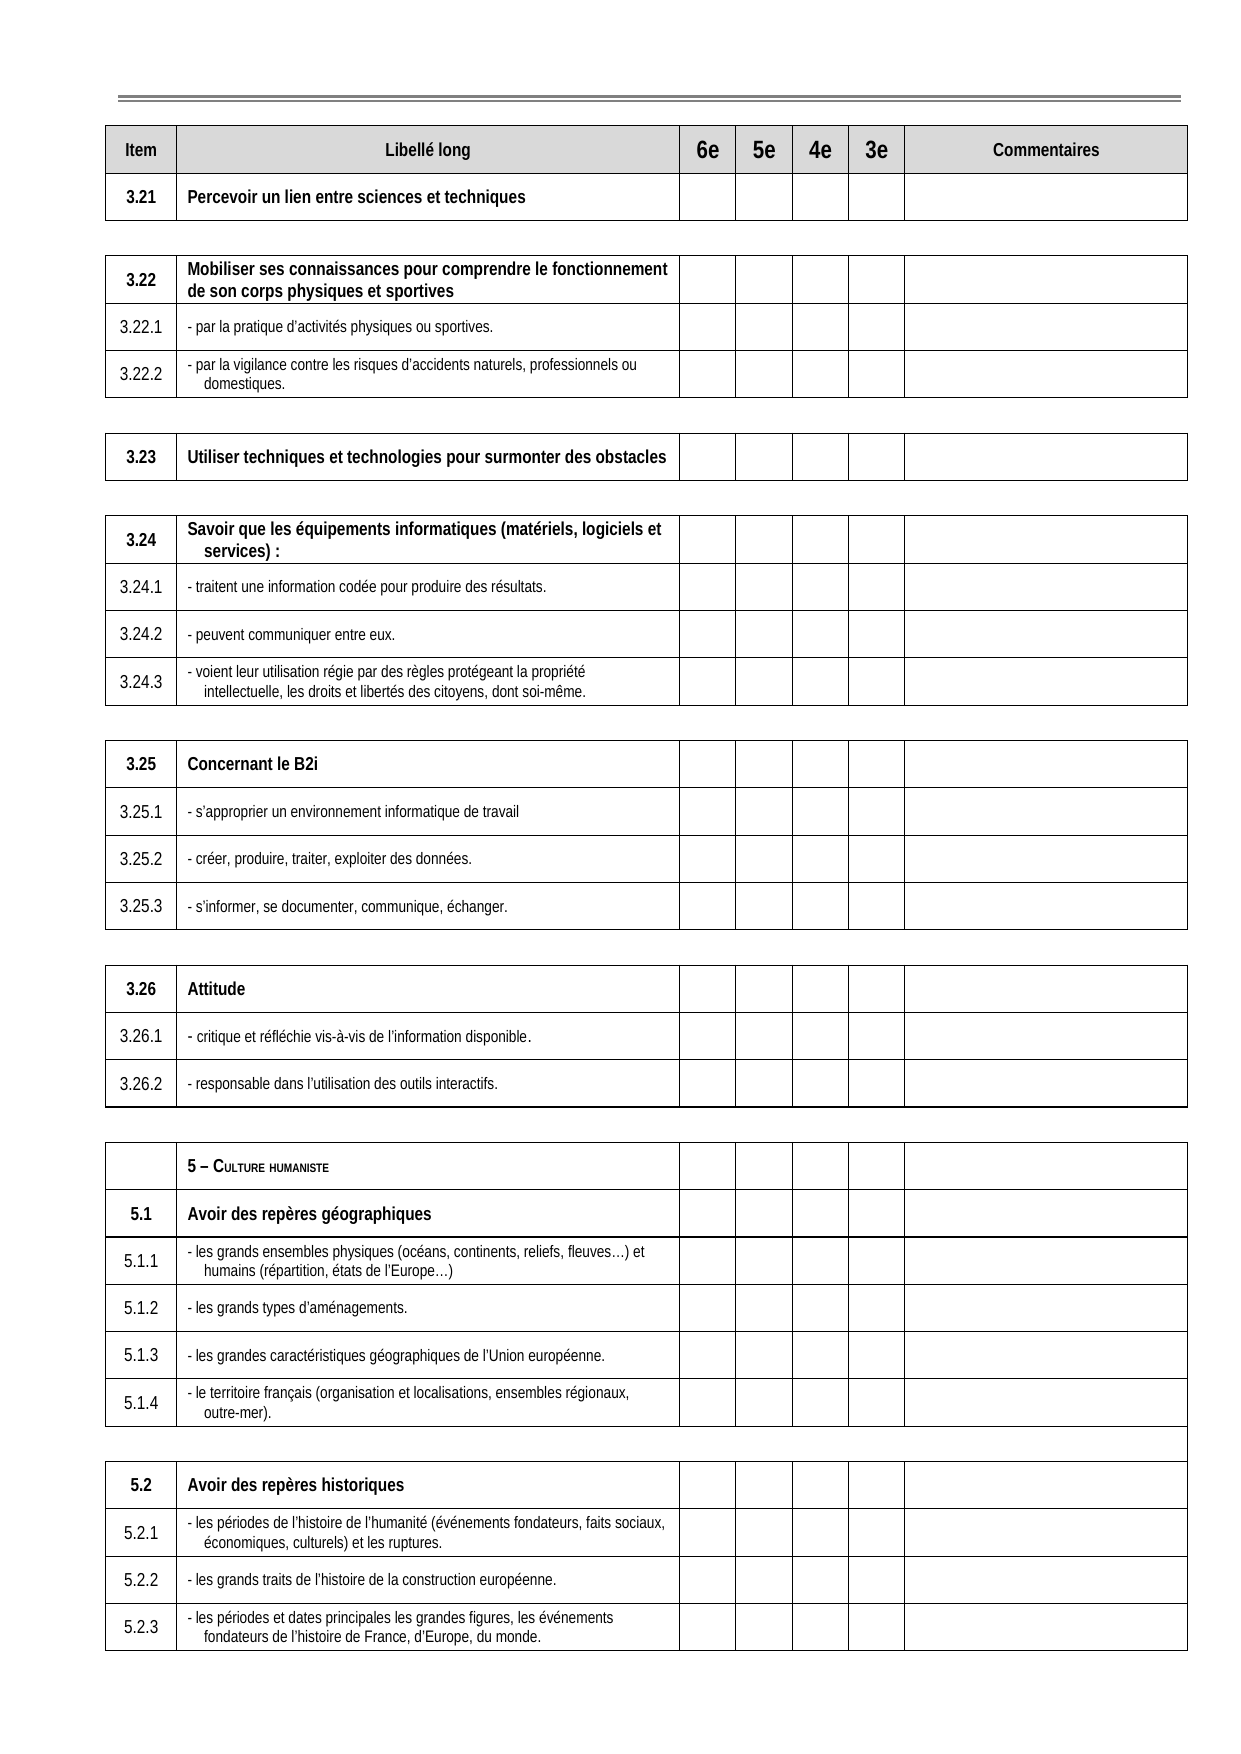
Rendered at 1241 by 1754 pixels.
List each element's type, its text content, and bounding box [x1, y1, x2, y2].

table_cell [793, 1285, 848, 1331]
table_cell [849, 304, 904, 350]
table_cell [736, 398, 792, 433]
table_cell 5.2.3 [106, 1604, 176, 1650]
table_cell 3.26.1 [106, 1013, 176, 1059]
table_cell [736, 304, 792, 350]
table_cell [680, 398, 736, 433]
table_cell [792, 1108, 848, 1142]
table_cell [849, 741, 904, 787]
table_cell [793, 836, 848, 882]
table_cell [905, 930, 1188, 964]
table_cell [849, 174, 904, 220]
table_cell [905, 1143, 1187, 1189]
table_cell [736, 174, 792, 220]
table_cell Utiliser techniques et technologies pour surmonter des obstacles [177, 434, 679, 480]
table_cell 3.25 [106, 741, 176, 787]
table_cell [793, 1379, 848, 1426]
table_cell [905, 221, 1188, 255]
table_cell - créer, produire, traiter, exploiter des données. [177, 836, 679, 882]
table_cell [680, 1427, 736, 1461]
table_cell Avoir des repères historiques [177, 1462, 679, 1508]
table_cell [792, 706, 848, 740]
table_cell [680, 1462, 735, 1508]
table_cell [793, 174, 848, 220]
table_cell [849, 1190, 904, 1236]
table_cell [736, 966, 792, 1012]
table_cell 3.24 [106, 516, 176, 563]
table_cell [848, 481, 904, 515]
table_cell [905, 434, 1187, 480]
table_cell [793, 1238, 848, 1284]
table_cell 5.1.2 [106, 1285, 176, 1331]
table_cell [848, 221, 904, 255]
table_cell [849, 1143, 904, 1189]
table_cell [793, 611, 848, 657]
table_cell [680, 966, 735, 1012]
table_cell [792, 930, 848, 964]
table_cell [905, 564, 1187, 610]
table_cell [793, 1013, 848, 1059]
table_cell [680, 516, 735, 563]
table_cell 3.25.1 [106, 788, 176, 834]
table_cell [680, 788, 735, 834]
table_cell [905, 1379, 1187, 1426]
table_header Commentaires [905, 126, 1187, 173]
table_cell [736, 1604, 792, 1650]
table_cell [680, 1013, 735, 1059]
table_cell [905, 611, 1187, 657]
table_cell [905, 1060, 1187, 1106]
table_cell 3.25.2 [106, 836, 176, 882]
table_cell [905, 304, 1187, 350]
table_cell [905, 1238, 1187, 1284]
table_cell [792, 481, 848, 515]
table_cell [905, 1285, 1187, 1331]
table_cell [736, 516, 792, 563]
table_cell 5.1.4 [106, 1379, 176, 1426]
table_cell [849, 1557, 904, 1603]
table_cell [736, 1238, 792, 1284]
table_cell [736, 1332, 792, 1378]
table_cell [736, 1557, 792, 1603]
table_cell - responsable dans l’utilisation des outils interactifs. [177, 1060, 679, 1106]
table_cell [849, 966, 904, 1012]
table_cell [176, 398, 679, 433]
table_cell [736, 434, 792, 480]
table_cell [106, 481, 176, 515]
table_cell [736, 481, 792, 515]
table_cell [905, 788, 1187, 834]
table_cell [680, 741, 735, 787]
table_header 6e [680, 126, 735, 173]
table_cell [793, 516, 848, 563]
table_cell [736, 1190, 792, 1236]
table_cell [849, 611, 904, 657]
table_cell [793, 883, 848, 929]
table_cell [905, 883, 1187, 929]
table_cell [848, 706, 904, 740]
table_cell [106, 1427, 176, 1461]
table_cell 5.2.2 [106, 1557, 176, 1603]
table_cell [793, 434, 848, 480]
table_cell [736, 256, 792, 303]
table_cell - par la vigilance contre les risques d’accidents naturels, professionnels ou domestiques. [177, 351, 679, 397]
table_cell [680, 481, 736, 515]
table_cell - peuvent communiquer entre eux. [177, 611, 679, 657]
table_cell [176, 1427, 679, 1461]
table_cell [680, 1108, 736, 1142]
table_cell [736, 1462, 792, 1508]
table_cell [680, 564, 735, 610]
table_cell [793, 966, 848, 1012]
table_cell [793, 1509, 848, 1556]
table_cell 5 – Culture humaniste [177, 1143, 679, 1189]
table_cell [106, 398, 176, 433]
table_cell [680, 351, 735, 397]
table_cell [680, 1557, 735, 1603]
table_cell - les grands types d’aménagements. [177, 1285, 679, 1331]
table_cell 3.25.3 [106, 883, 176, 929]
table_cell [680, 434, 735, 480]
table_cell [106, 1143, 176, 1189]
table_cell [793, 304, 848, 350]
table_cell [849, 434, 904, 480]
table_cell [680, 256, 735, 303]
table_cell [680, 1509, 735, 1556]
table_header 3e [849, 126, 904, 173]
table_cell Savoir que les équipements informatiques (matériels, logiciels et services) : [177, 516, 679, 563]
table_cell [905, 351, 1187, 397]
table_cell [680, 706, 736, 740]
table_cell [905, 516, 1187, 563]
table_cell Avoir des repères géographiques [177, 1190, 679, 1236]
table_cell [736, 1143, 792, 1189]
table_cell - critique et réfléchie vis-à-vis de l’information disponible. [177, 1013, 679, 1059]
table_cell 3.26.2 [106, 1060, 176, 1106]
table_cell - les grands ensembles physiques (océans, continents, reliefs, fleuves…) et humains (répartition, états de l’Europe…) [177, 1238, 679, 1284]
table_cell [849, 516, 904, 563]
table_cell [736, 1285, 792, 1331]
table_cell [849, 564, 904, 610]
table_cell [680, 1604, 735, 1650]
table_cell [905, 398, 1188, 433]
table_cell [736, 221, 792, 255]
table_cell - les périodes de l’histoire de l’humanité (événements fondateurs, faits sociaux, économiques, culturels) et les ruptures. [177, 1509, 679, 1556]
table_cell 5.1 [106, 1190, 176, 1236]
table_cell [736, 1013, 792, 1059]
table_cell [680, 836, 735, 882]
table_cell - voient leur utilisation régie par des règles protégeant la propriété intellectuelle, les droits et libertés des citoyens, dont soi-même. [177, 658, 679, 704]
table_cell 5.2.1 [106, 1509, 176, 1556]
table_cell [680, 1060, 735, 1106]
table_cell - le territoire français (organisation et localisations, ensembles régionaux, outre-mer). [177, 1379, 679, 1426]
table_cell [736, 788, 792, 834]
table_cell [680, 221, 736, 255]
table_cell [849, 256, 904, 303]
table_header Libellé long [177, 126, 679, 173]
table_cell [793, 564, 848, 610]
table_cell 3.24.1 [106, 564, 176, 610]
table_cell [736, 351, 792, 397]
table_cell [176, 1108, 679, 1142]
table_cell [680, 1379, 735, 1426]
table_cell [736, 930, 792, 964]
table_cell [793, 1462, 848, 1508]
table_cell - les grandes caractéristiques géographiques de l’Union européenne. [177, 1332, 679, 1378]
table_cell [736, 706, 792, 740]
table_cell [849, 836, 904, 882]
table_cell - s’informer, se documenter, communique, échanger. [177, 883, 679, 929]
table_cell [849, 1285, 904, 1331]
table_cell Attitude [177, 966, 679, 1012]
table_header Item [106, 126, 176, 173]
table_cell 3.26 [106, 966, 176, 1012]
table_cell [849, 1462, 904, 1508]
table_cell Concernant le B2i [177, 741, 679, 787]
table_cell - par la pratique d’activités physiques ou sportives. [177, 304, 679, 350]
table_cell [848, 398, 904, 433]
table_cell [176, 221, 679, 255]
table_cell [849, 1604, 904, 1650]
table_cell [905, 658, 1187, 704]
table_cell [736, 741, 792, 787]
table_cell [849, 1509, 904, 1556]
table_cell [736, 658, 792, 704]
table_cell 3.21 [106, 174, 176, 220]
table_cell [680, 930, 736, 964]
table_cell [849, 788, 904, 834]
table_cell [793, 1332, 848, 1378]
table_cell 3.22.1 [106, 304, 176, 350]
table_cell - traitent une information codée pour produire des résultats. [177, 564, 679, 610]
table_cell [849, 883, 904, 929]
table_cell [680, 883, 735, 929]
table_cell [848, 930, 904, 964]
table_cell - s’approprier un environnement informatique de travail [177, 788, 679, 834]
table_cell - les grands traits de l’histoire de la construction européenne. [177, 1557, 679, 1603]
table_cell 5.1.3 [106, 1332, 176, 1378]
table_cell 3.22 [106, 256, 176, 303]
table_cell [106, 221, 176, 255]
table_cell [849, 658, 904, 704]
table_cell [793, 1060, 848, 1106]
table_cell [905, 1108, 1188, 1142]
table_cell [680, 1238, 735, 1284]
table_cell [736, 883, 792, 929]
table_cell 3.24.3 [106, 658, 176, 704]
table_cell [905, 481, 1188, 515]
table_cell [176, 930, 679, 964]
table_cell [905, 1190, 1187, 1236]
table_cell [176, 481, 679, 515]
table_cell [849, 1013, 904, 1059]
table_cell [106, 1108, 176, 1142]
table_cell [176, 706, 679, 740]
table_cell [792, 221, 848, 255]
table_cell 3.24.2 [106, 611, 176, 657]
table_cell [849, 1332, 904, 1378]
table_cell [736, 1379, 792, 1426]
table_cell [680, 1143, 735, 1189]
table_cell [680, 1332, 735, 1378]
table_cell [736, 564, 792, 610]
table_cell [793, 351, 848, 397]
table_cell [793, 658, 848, 704]
table_cell [905, 1332, 1187, 1378]
table_cell [792, 1427, 848, 1461]
table_cell [793, 256, 848, 303]
table_cell [106, 706, 176, 740]
table_cell [905, 836, 1187, 882]
table_cell [793, 1190, 848, 1236]
table_cell [905, 1557, 1187, 1603]
table_cell [905, 256, 1187, 303]
table_cell [905, 1013, 1187, 1059]
table_cell [106, 930, 176, 964]
table_cell [848, 1108, 904, 1142]
table_cell [736, 1108, 792, 1142]
table_cell [905, 1427, 1187, 1461]
table_cell [680, 174, 735, 220]
table_cell [792, 398, 848, 433]
table_cell 5.1.1 [106, 1238, 176, 1284]
table_cell [793, 788, 848, 834]
table_cell [680, 611, 735, 657]
table_cell [848, 1427, 904, 1461]
table_cell [793, 1604, 848, 1650]
table_cell [905, 1604, 1187, 1650]
table_cell [905, 1462, 1187, 1508]
table_cell Mobiliser ses connaissances pour comprendre le fonctionnement de son corps physiques et sportives [177, 256, 679, 303]
table_cell [736, 1509, 792, 1556]
table_cell 3.22.2 [106, 351, 176, 397]
table_cell [736, 1427, 792, 1461]
table_cell [736, 611, 792, 657]
table_header 5e [736, 126, 792, 173]
table_header 4e [793, 126, 848, 173]
table_cell [736, 1060, 792, 1106]
table_cell [680, 1190, 735, 1236]
table_cell [905, 966, 1187, 1012]
table_cell [736, 836, 792, 882]
table_cell [849, 351, 904, 397]
table_cell Percevoir un lien entre sciences et techniques [177, 174, 679, 220]
table_cell [905, 174, 1187, 220]
table_cell [849, 1379, 904, 1426]
table_cell [793, 1557, 848, 1603]
table_cell [680, 1285, 735, 1331]
table_cell [793, 741, 848, 787]
table_cell [849, 1238, 904, 1284]
table_cell [849, 1060, 904, 1106]
table_cell [680, 658, 735, 704]
table_cell [905, 706, 1188, 740]
table_cell [905, 741, 1187, 787]
table_cell [905, 1509, 1187, 1556]
table_cell 5.2 [106, 1462, 176, 1508]
table_cell [793, 1143, 848, 1189]
table_cell - les périodes et dates principales les grandes figures, les événements fondateurs de l’histoire de France, d’Europe, du monde. [177, 1604, 679, 1650]
table_cell 3.23 [106, 434, 176, 480]
table_cell [680, 304, 735, 350]
